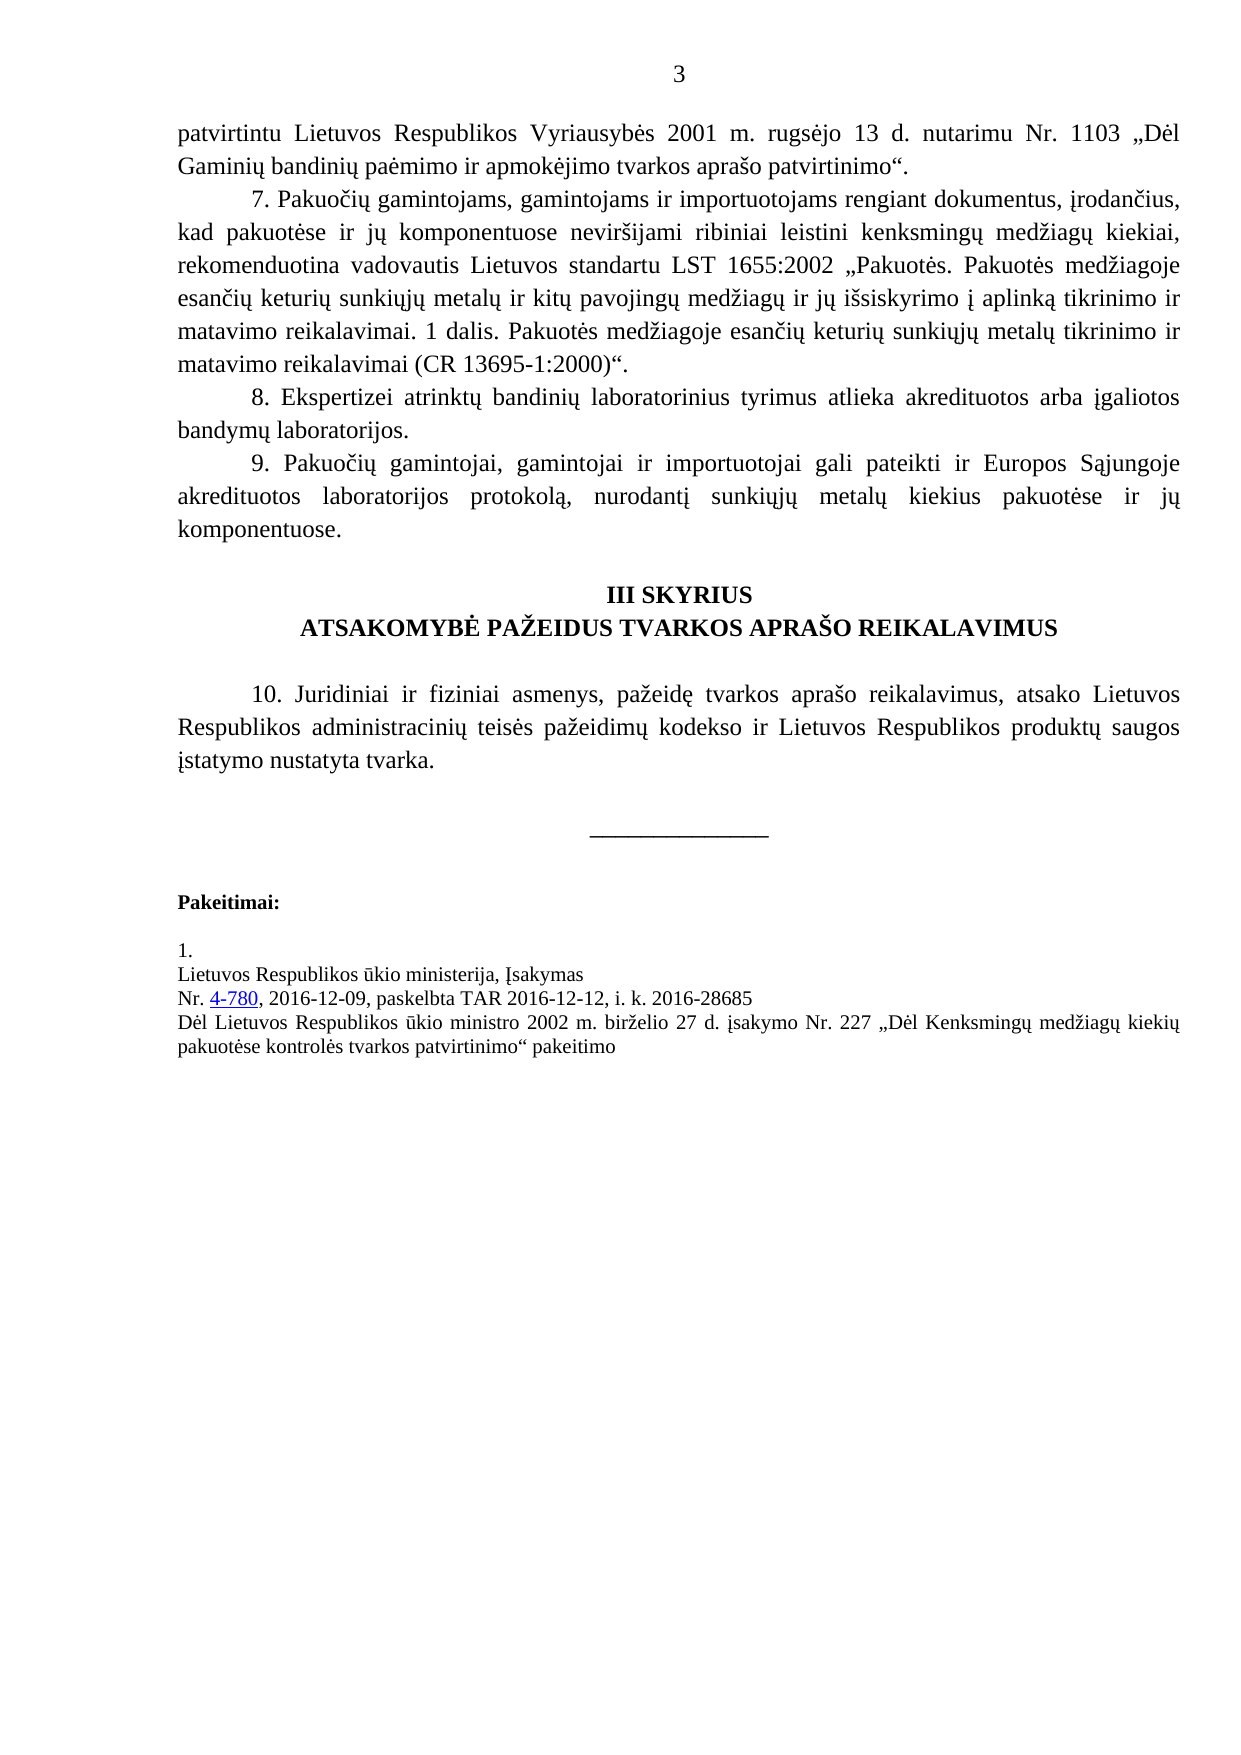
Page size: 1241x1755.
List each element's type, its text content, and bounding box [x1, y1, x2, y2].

text Lietuvos Respublikos ūkio ministerija, Įsakymas [177, 962, 1181, 986]
text 10. Juridiniai ir fiziniai asmenys, pažeidę tvarkos aprašo reikalavimus, atsako Lietuvos Respublikos administracinių teisės pažeidimų kodekso ir Lietuvos Respublikos produktų saugos įstatymo nustatyta tvarka. [177, 679, 1181, 774]
text Dėl Lietuvos Respublikos ūkio ministro 2002 m. birželio 27 d. įsakymo Nr. 227 „Dėl Kenksmingų medžiagų kiekių pakuotėse kontrolės tvarkos patvirtinimo“ pakeitimo [177, 1010, 1181, 1058]
text ATSAKOMYBĖ PAŽEIDUS TVARKOS APRAŠO REIKALAVIMUS [177, 613, 1181, 642]
text ______________ [177, 812, 1181, 838]
text Nr. 4-780, 2016-12-09, paskelbta TAR 2016-12-12, i. k. 2016-28685 [177, 986, 1181, 1010]
text 9. Pakuočių gamintojai, gamintojai ir importuotojai gali pateikti ir Europos Sąjungoje akredituotos laboratorijos protokolą, nurodantį sunkiųjų metalų kiekius pakuotėse ir jų komponentuose. [177, 448, 1181, 543]
text III SKYRIUS [177, 580, 1181, 609]
text patvirtintu Lietuvos Respublikos Vyriausybės 2001 m. rugsėjo 13 d. nutarimu Nr. 1103 „Dėl Gaminių bandinių paėmimo ir apmokėjimo tvarkos aprašo patvirtinimo“. [177, 118, 1181, 180]
text 7. Pakuočių gamintojams, gamintojams ir importuotojams rengiant dokumentus, įrodančius, kad pakuotėse ir jų komponentuose neviršijami ribiniai leistini kenksmingų medžiagų kiekiai, rekomenduotina vadovautis Lietuvos standartu LST 1655:2002 „Pakuotės. Pakuotės medžiagoje esančių keturių sunkiųjų metalų ir kitų pavojingų medžiagų ir jų išsiskyrimo į aplinką tikrinimo ir matavimo reikalavimai. 1 dalis. Pakuotės medžiagoje esančių keturių sunkiųjų metalų tikrinimo ir matavimo reikalavimai (CR 13695-1:2000)“. [177, 184, 1181, 378]
text 8. Ekspertizei atrinktų bandinių laboratorinius tyrimus atlieka akredituotos arba įgaliotos bandymų laboratorijos. [177, 382, 1181, 444]
text Pakeitimai: [177, 890, 1181, 914]
text 1. [177, 938, 1181, 962]
